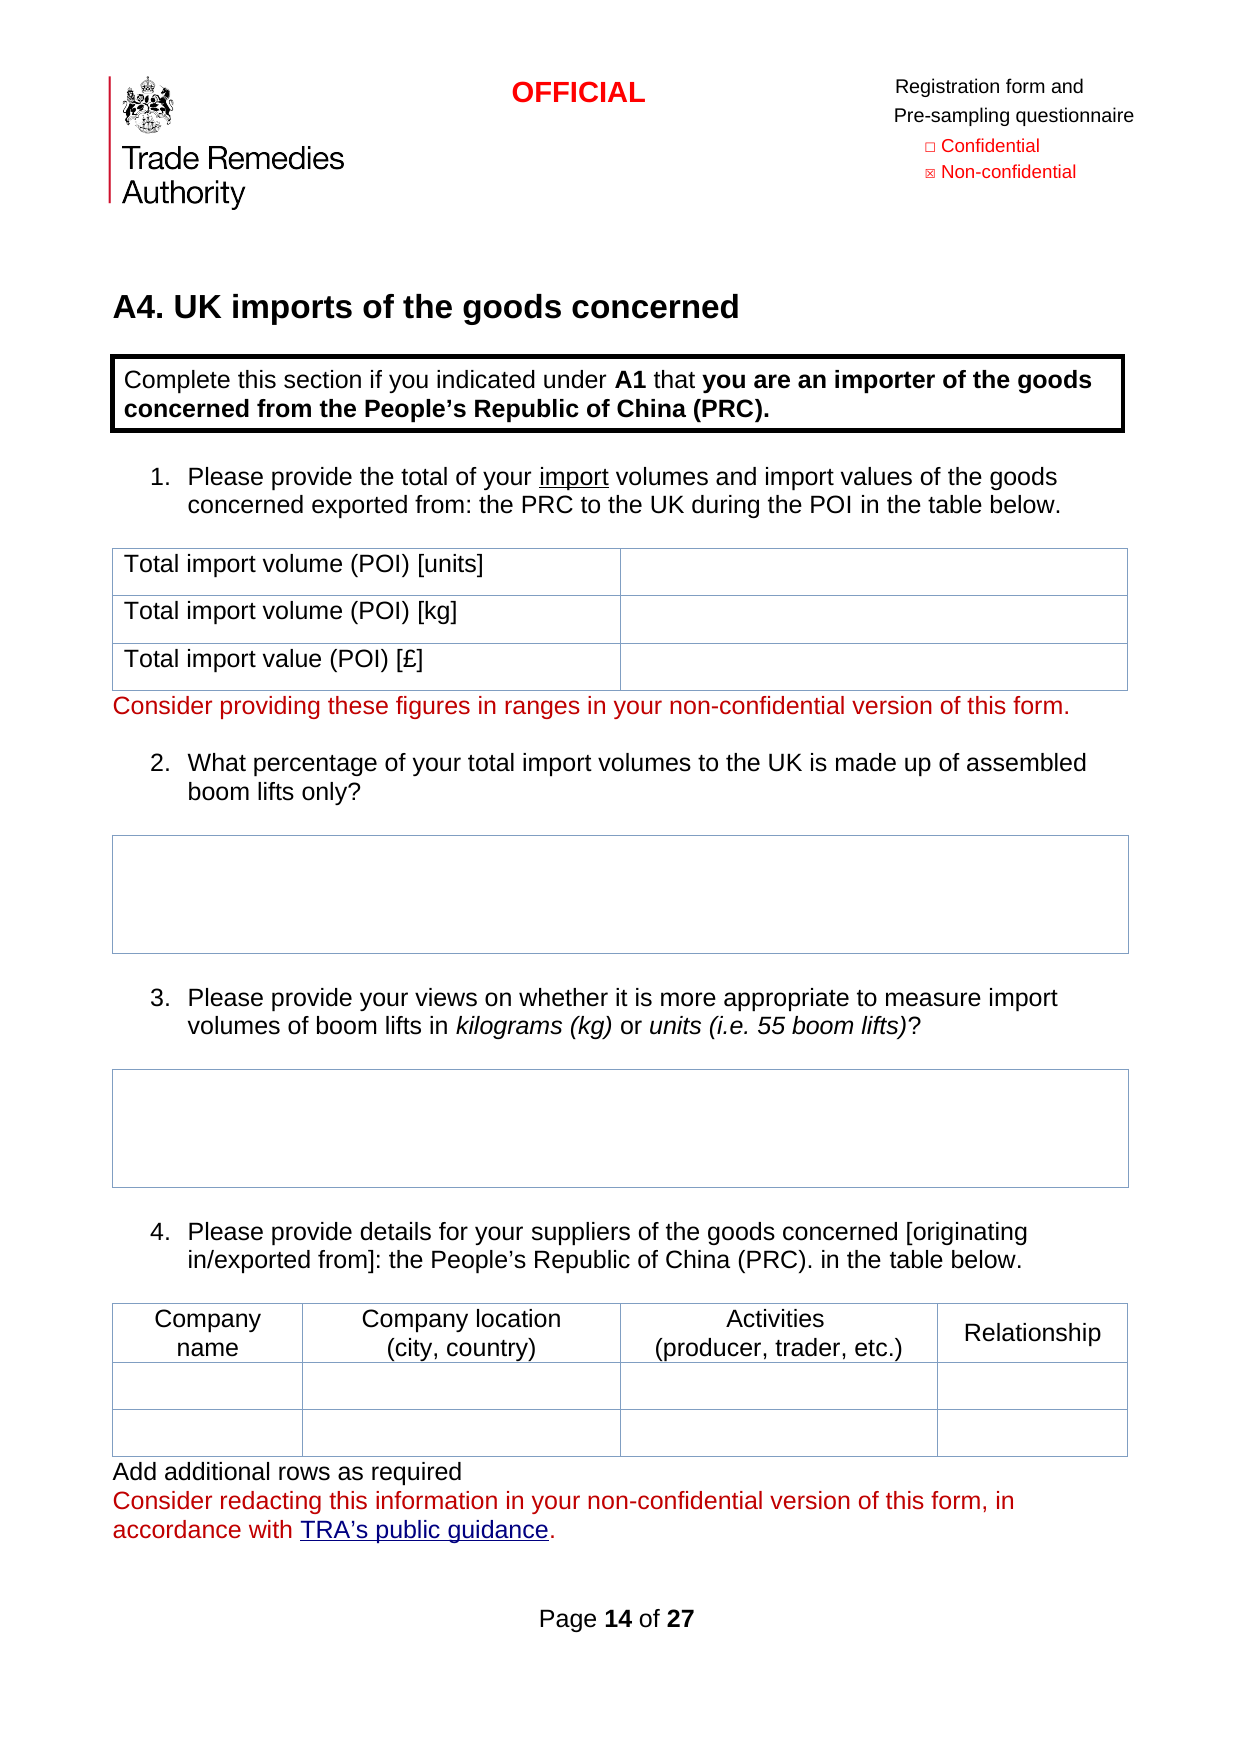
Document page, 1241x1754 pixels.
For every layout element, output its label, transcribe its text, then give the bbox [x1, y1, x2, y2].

list Please provide details for your suppliers of the goods concerned [originating in/exported from]: the People’s Republic of China (PRC). in the table below. [150, 1217, 1128, 1274]
table_header Company location (city, country) [303, 1304, 620, 1362]
table_cell [621, 596, 1127, 643]
subtitle A4. UK imports of the goods concerned [112, 287, 1128, 326]
table_cell [621, 644, 1127, 690]
picture [108, 76, 344, 210]
table_header Total import volume (POI) [units] [113, 549, 620, 595]
table_cell Total import value (POI) [£] [113, 644, 620, 690]
table_cell [113, 1363, 302, 1409]
table_header Activities (producer, trader, etc.) [621, 1304, 937, 1362]
list What percentage of your total import volumes to the UK is made up of assembled boom lifts only? [150, 748, 1128, 806]
table_header Relationship [938, 1304, 1127, 1362]
table_header [113, 1070, 1128, 1187]
table_header Complete this section if you indicated under A1 that you are an importer of the goods concerned from the People’s Republic of China (PRC). [115, 359, 1121, 428]
table_header [113, 836, 1128, 953]
table_cell [621, 1410, 937, 1456]
table_cell [303, 1363, 620, 1409]
text Add additional rows as required [112, 1457, 1128, 1486]
table_cell [938, 1363, 1127, 1409]
text Consider providing these figures in ranges in your non-confidential version of this form. [112, 691, 1128, 720]
list Please provide your views on whether it is more appropriate to measure import volumes of boom lifts in kilograms (kg) or units (i.e. 55 boom lifts)? [150, 983, 1128, 1040]
table_cell Total import volume (POI) [kg] [113, 596, 620, 643]
table_cell [938, 1410, 1127, 1456]
table_header Company name [113, 1304, 302, 1362]
table_header [621, 549, 1127, 595]
table_cell [303, 1410, 620, 1456]
text Consider redacting this information in your non-confidential version of this form, in accordance with TRA’s public guidance. [112, 1486, 1128, 1543]
table_cell [113, 1410, 302, 1456]
list Please provide the total of your import volumes and import values of the goods concerned exported from: the PRC to the UK during the POI in the table below. [150, 462, 1128, 519]
table_cell [621, 1363, 937, 1409]
